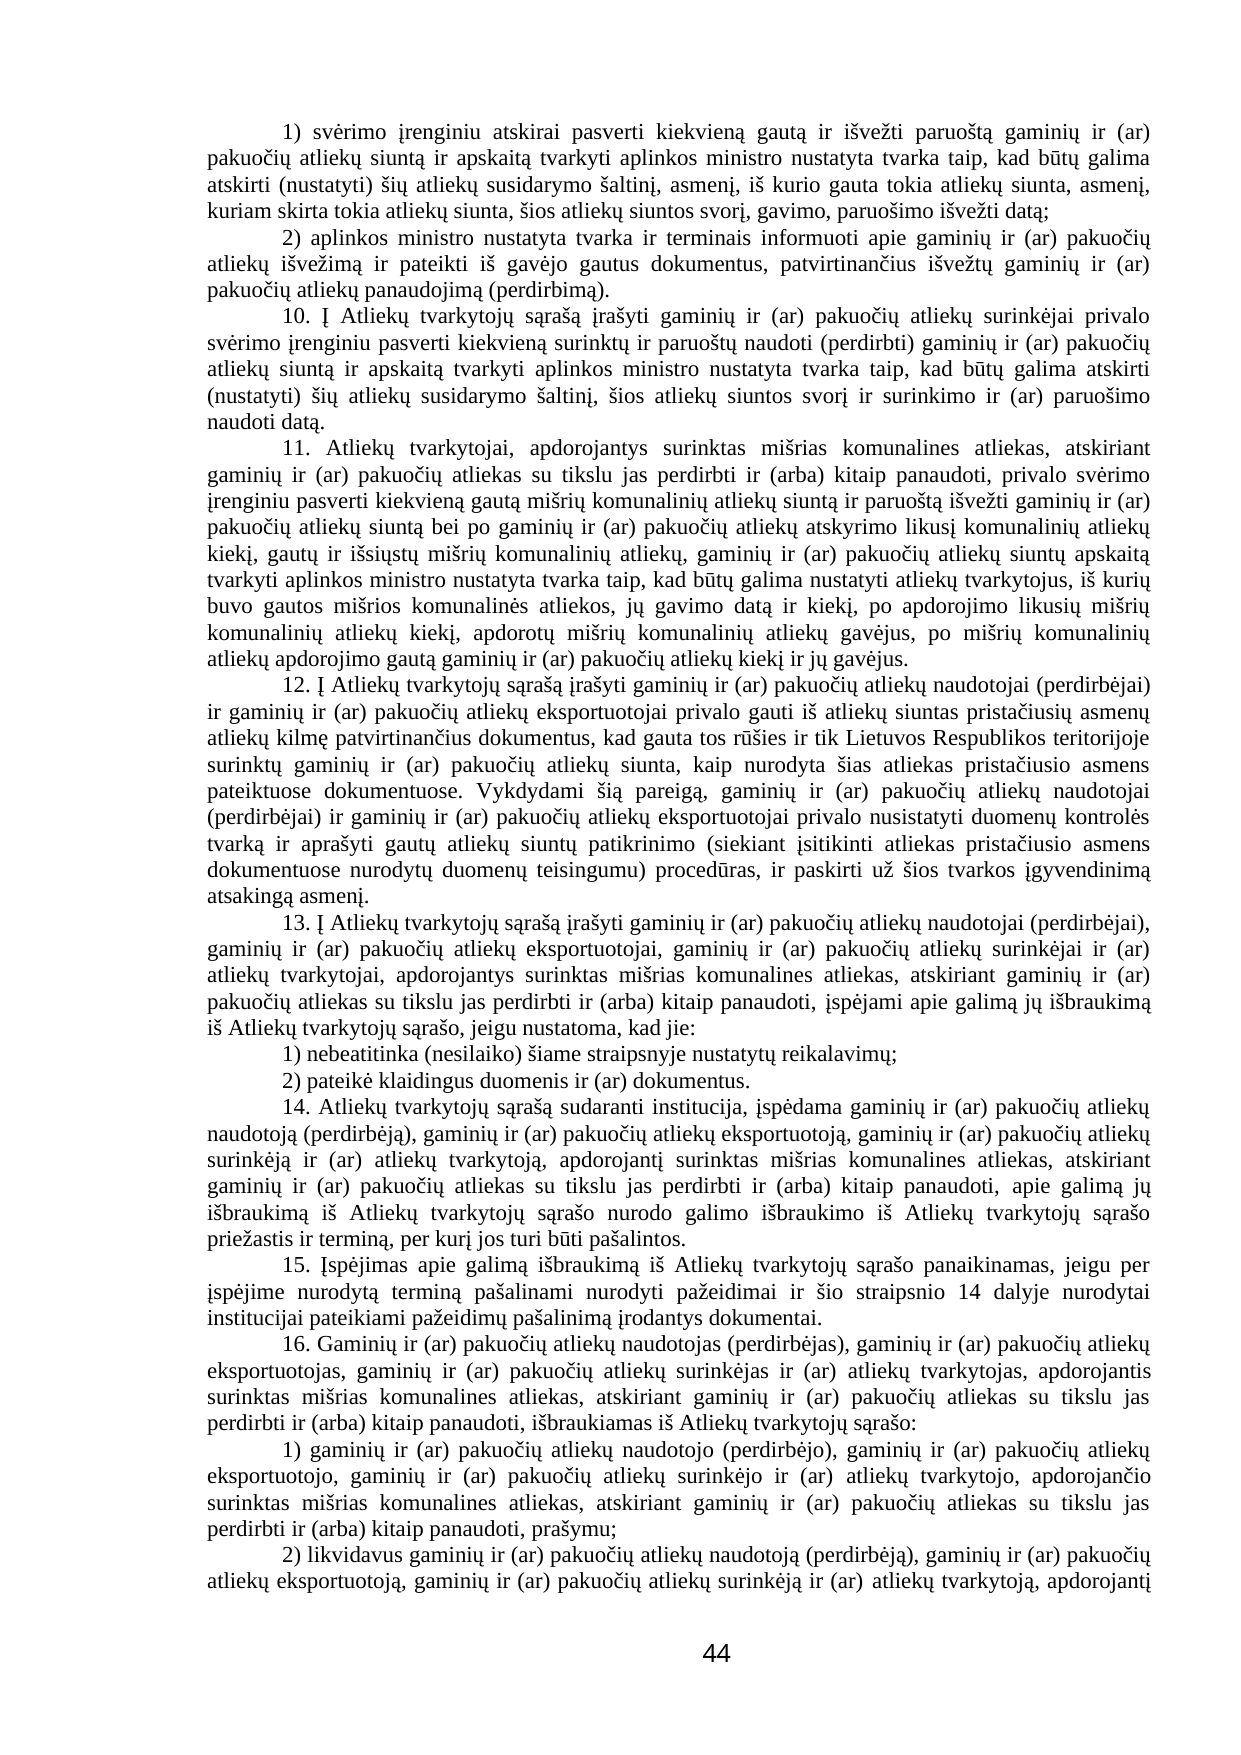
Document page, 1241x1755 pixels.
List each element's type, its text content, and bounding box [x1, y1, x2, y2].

text 15. Įspėjimas apie galimą išbraukimą iš Atliekų tvarkytojų sąrašo panaikinamas, jeigu per įspėjime nurodytą terminą pašalinami nurodyti pažeidimai ir šio straipsnio 14 dalyje nurodytai institucijai pateikiami pažeidimų pašalinimą įrodantys dokumentai. [207, 1251, 1152, 1330]
text 11. Atliekų tvarkytojai, apdorojantys surinktas mišrias komunalines atliekas, atskiriant gaminių ir (ar) pakuočių atliekas su tikslu jas perdirbti ir (arba) kitaip panaudoti, privalo svėrimo įrenginiu pasverti kiekvieną gautą mišrių komunalinių atliekų siuntą ir paruoštą išvežti gaminių ir (ar) pakuočių atliekų siuntą bei po gaminių ir (ar) pakuočių atliekų atskyrimo likusį komunalinių atliekų kiekį, gautų ir išsiųstų mišrių komunalinių atliekų, gaminių ir (ar) pakuočių atliekų siuntų apskaitą tvarkyti aplinkos ministro nustatyta tvarka taip, kad būtų galima nustatyti atliekų tvarkytojus, iš kurių buvo gautos mišrios komunalinės atliekos, jų gavimo datą ir kiekį, po apdorojimo likusių mišrių komunalinių atliekų kiekį, apdorotų mišrių komunalinių atliekų gavėjus, po mišrių komunalinių atliekų apdorojimo gautą gaminių ir (ar) pakuočių atliekų kiekį ir jų gavėjus. [207, 434, 1152, 672]
text 2) aplinkos ministro nustatyta tvarka ir terminais informuoti apie gaminių ir (ar) pakuočių atliekų išvežimą ir pateikti iš gavėjo gautus dokumentus, patvirtinančius išvežtų gaminių ir (ar) pakuočių atliekų panaudojimą (perdirbimą). [207, 223, 1152, 303]
text 1) nebeatitinka (nesilaiko) šiame straipsnyje nustatytų reikalavimų; [207, 1041, 1152, 1067]
text 12. Į Atliekų tvarkytojų sąrašą įrašyti gaminių ir (ar) pakuočių atliekų naudotojai (perdirbėjai) ir gaminių ir (ar) pakuočių atliekų eksportuotojai privalo gauti iš atliekų siuntas pristačiusių asmenų atliekų kilmę patvirtinančius dokumentus, kad gauta tos rūšies ir tik Lietuvos Respublikos teritorijoje surinktų gaminių ir (ar) pakuočių atliekų siunta, kaip nurodyta šias atliekas pristačiusio asmens pateiktuose dokumentuose. Vykdydami šią pareigą, gaminių ir (ar) pakuočių atliekų naudotojai (perdirbėjai) ir gaminių ir (ar) pakuočių atliekų eksportuotojai privalo nusistatyti duomenų kontrolės tvarką ir aprašyti gautų atliekų siuntų patikrinimo (siekiant įsitikinti atliekas pristačiusio asmens dokumentuose nurodytų duomenų teisingumu) procedūras, ir paskirti už šios tvarkos įgyvendinimą atsakingą asmenį. [207, 672, 1152, 909]
text 14. Atliekų tvarkytojų sąrašą sudaranti institucija, įspėdama gaminių ir (ar) pakuočių atliekų naudotoją (perdirbėją), gaminių ir (ar) pakuočių atliekų eksportuotoją, gaminių ir (ar) pakuočių atliekų surinkėją ir (ar) atliekų tvarkytoją, apdorojantį surinktas mišrias komunalines atliekas, atskiriant gaminių ir (ar) pakuočių atliekas su tikslu jas perdirbti ir (arba) kitaip panaudoti, apie galimą jų išbraukimą iš Atliekų tvarkytojų sąrašo nurodo galimo išbraukimo iš Atliekų tvarkytojų sąrašo priežastis ir terminą, per kurį jos turi būti pašalintos. [207, 1093, 1152, 1251]
text 10. Į Atliekų tvarkytojų sąrašą įrašyti gaminių ir (ar) pakuočių atliekų surinkėjai privalo svėrimo įrenginiu pasverti kiekvieną surinktų ir paruoštų naudoti (perdirbti) gaminių ir (ar) pakuočių atliekų siuntą ir apskaitą tvarkyti aplinkos ministro nustatyta tvarka taip, kad būtų galima atskirti (nustatyti) šių atliekų susidarymo šaltinį, šios atliekų siuntos svorį ir surinkimo ir (ar) paruošimo naudoti datą. [207, 303, 1152, 434]
text 2) pateikė klaidingus duomenis ir (ar) dokumentus. [207, 1067, 1152, 1093]
text 13. Į Atliekų tvarkytojų sąrašą įrašyti gaminių ir (ar) pakuočių atliekų naudotojai (perdirbėjai), gaminių ir (ar) pakuočių atliekų eksportuotojai, gaminių ir (ar) pakuočių atliekų surinkėjai ir (ar) atliekų tvarkytojai, apdorojantys surinktas mišrias komunalines atliekas, atskiriant gaminių ir (ar) pakuočių atliekas su tikslu jas perdirbti ir (arba) kitaip panaudoti, įspėjami apie galimą jų išbraukimą iš Atliekų tvarkytojų sąrašo, jeigu nustatoma, kad jie: [207, 909, 1152, 1041]
text 2) likvidavus gaminių ir (ar) pakuočių atliekų naudotoją (perdirbėją), gaminių ir (ar) pakuočių atliekų eksportuotoją, gaminių ir (ar) pakuočių atliekų surinkėją ir (ar) atliekų tvarkytoją, apdorojantį [207, 1541, 1152, 1594]
text 1) gaminių ir (ar) pakuočių atliekų naudotojo (perdirbėjo), gaminių ir (ar) pakuočių atliekų eksportuotojo, gaminių ir (ar) pakuočių atliekų surinkėjo ir (ar) atliekų tvarkytojo, apdorojančio surinktas mišrias komunalines atliekas, atskiriant gaminių ir (ar) pakuočių atliekas su tikslu jas perdirbti ir (arba) kitaip panaudoti, prašymu; [207, 1436, 1152, 1541]
text 1) svėrimo įrenginiu atskirai pasverti kiekvieną gautą ir išvežti paruoštą gaminių ir (ar) pakuočių atliekų siuntą ir apskaitą tvarkyti aplinkos ministro nustatyta tvarka taip, kad būtų galima atskirti (nustatyti) šių atliekų susidarymo šaltinį, asmenį, iš kurio gauta tokia atliekų siunta, asmenį, kuriam skirta tokia atliekų siunta, šios atliekų siuntos svorį, gavimo, paruošimo išvežti datą; [207, 118, 1152, 223]
text 16. Gaminių ir (ar) pakuočių atliekų naudotojas (perdirbėjas), gaminių ir (ar) pakuočių atliekų eksportuotojas, gaminių ir (ar) pakuočių atliekų surinkėjas ir (ar) atliekų tvarkytojas, apdorojantis surinktas mišrias komunalines atliekas, atskiriant gaminių ir (ar) pakuočių atliekas su tikslu jas perdirbti ir (arba) kitaip panaudoti, išbraukiamas iš Atliekų tvarkytojų sąrašo: [207, 1330, 1152, 1436]
